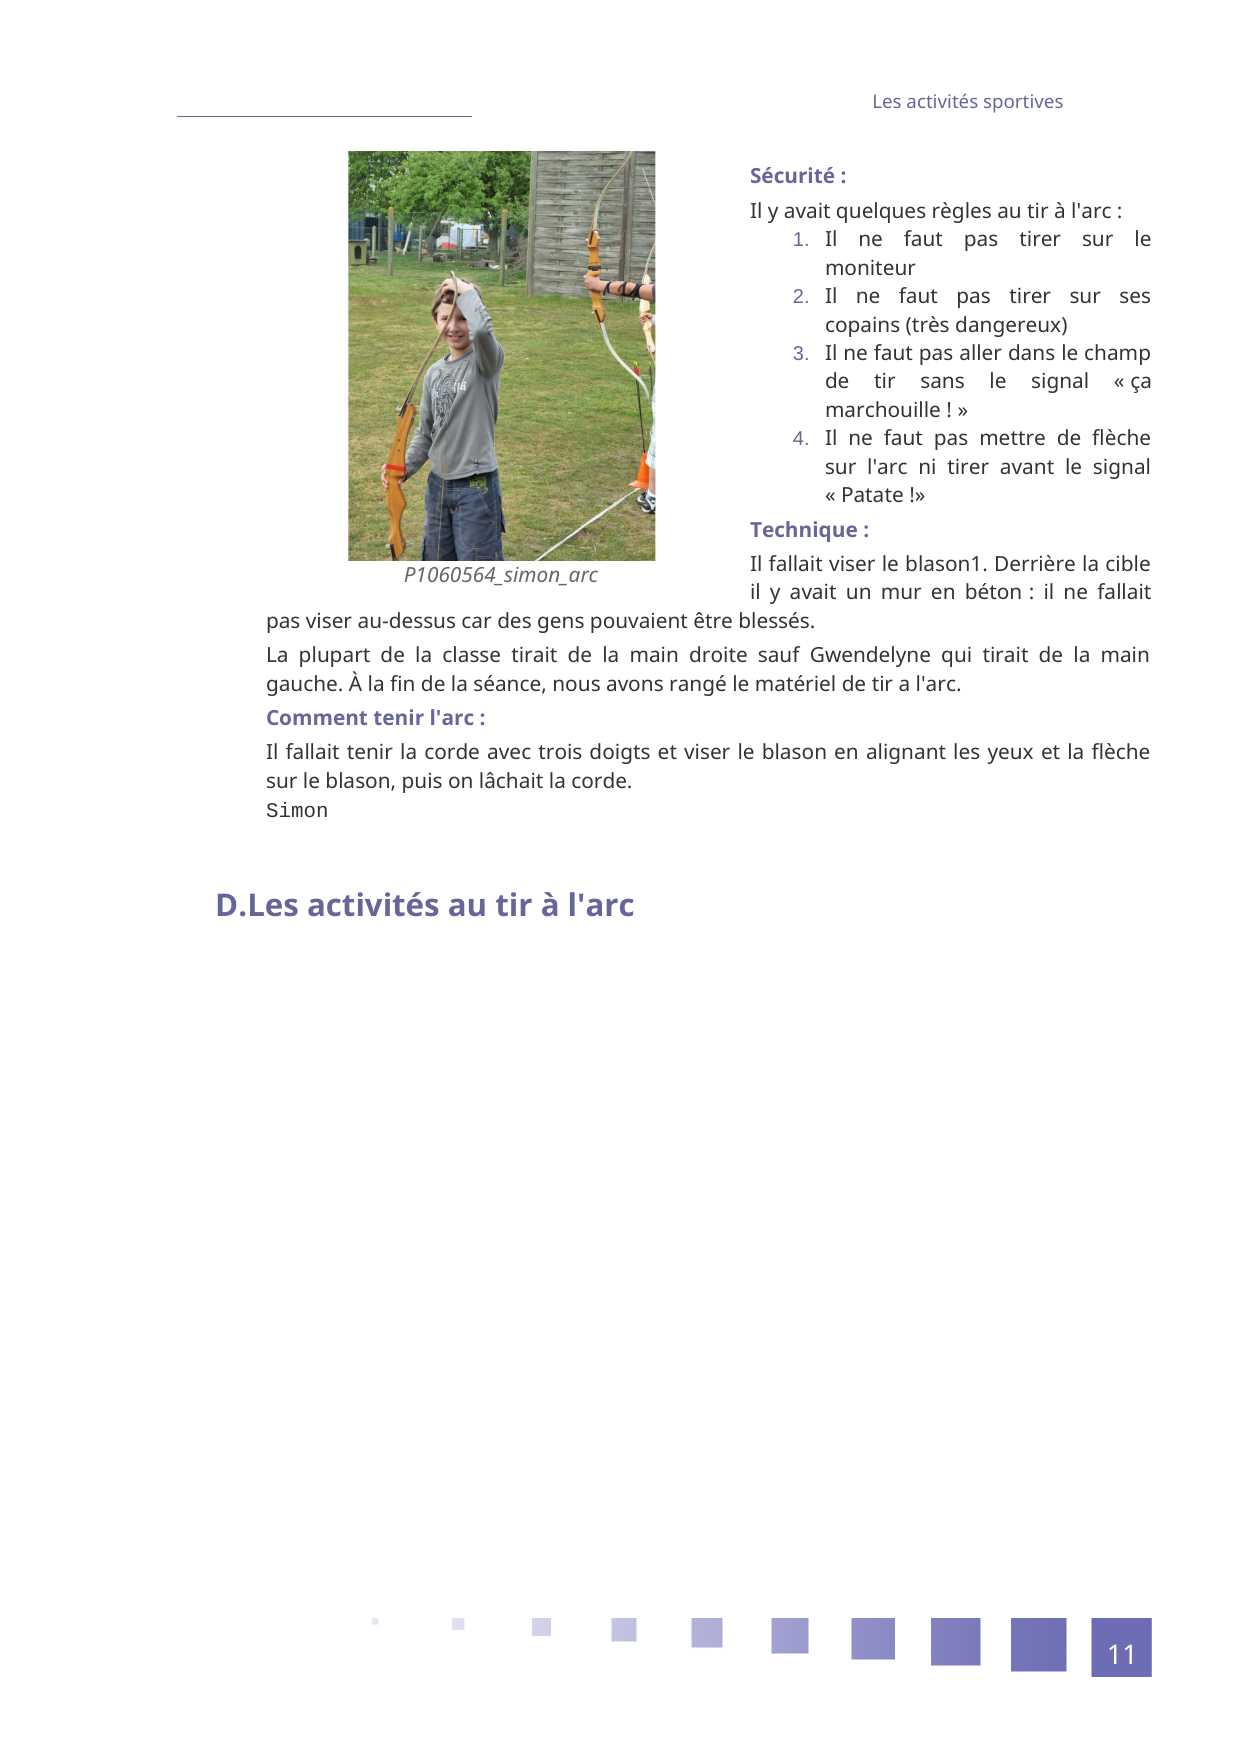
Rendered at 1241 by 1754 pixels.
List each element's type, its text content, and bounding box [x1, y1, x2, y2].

title Les activités au tir à l'arc [207, 883, 1152, 926]
picture [348, 151, 656, 561]
table_header P1060564_simon_arc Sécurité : Il y avait quelques règles au tir à l'arc : Il ne faut pas tirer sur le moniteur Il ne faut pas tirer sur ses copains (très dangereux) Il ne faut pas aller dans le champ de tir sans le signal « ça marchouille ! » Il ne faut pas mettre de flèche sur l'arc ni tirer avant le signal « Patate !» Technique : Il fallait viser le blason1. Derrière la cible il y avait un mur en béton : il ne fallait pas viser au-dessus car des gens pouvaient être blessés. La plupart de la classe tirait de la main droite sauf Gwendelyne qui tirait de la main gauche. À la fin de la séance, nous avons rangé le matériel de tir a l'arc. Comment tenir l'arc : Il fallait tenir la corde avec trois doigts et viser le blason en alignant les yeux et la flèche sur le blason, puis on lâchait la corde. Simon [266, 135, 1152, 824]
picture [177, 1618, 1152, 1677]
